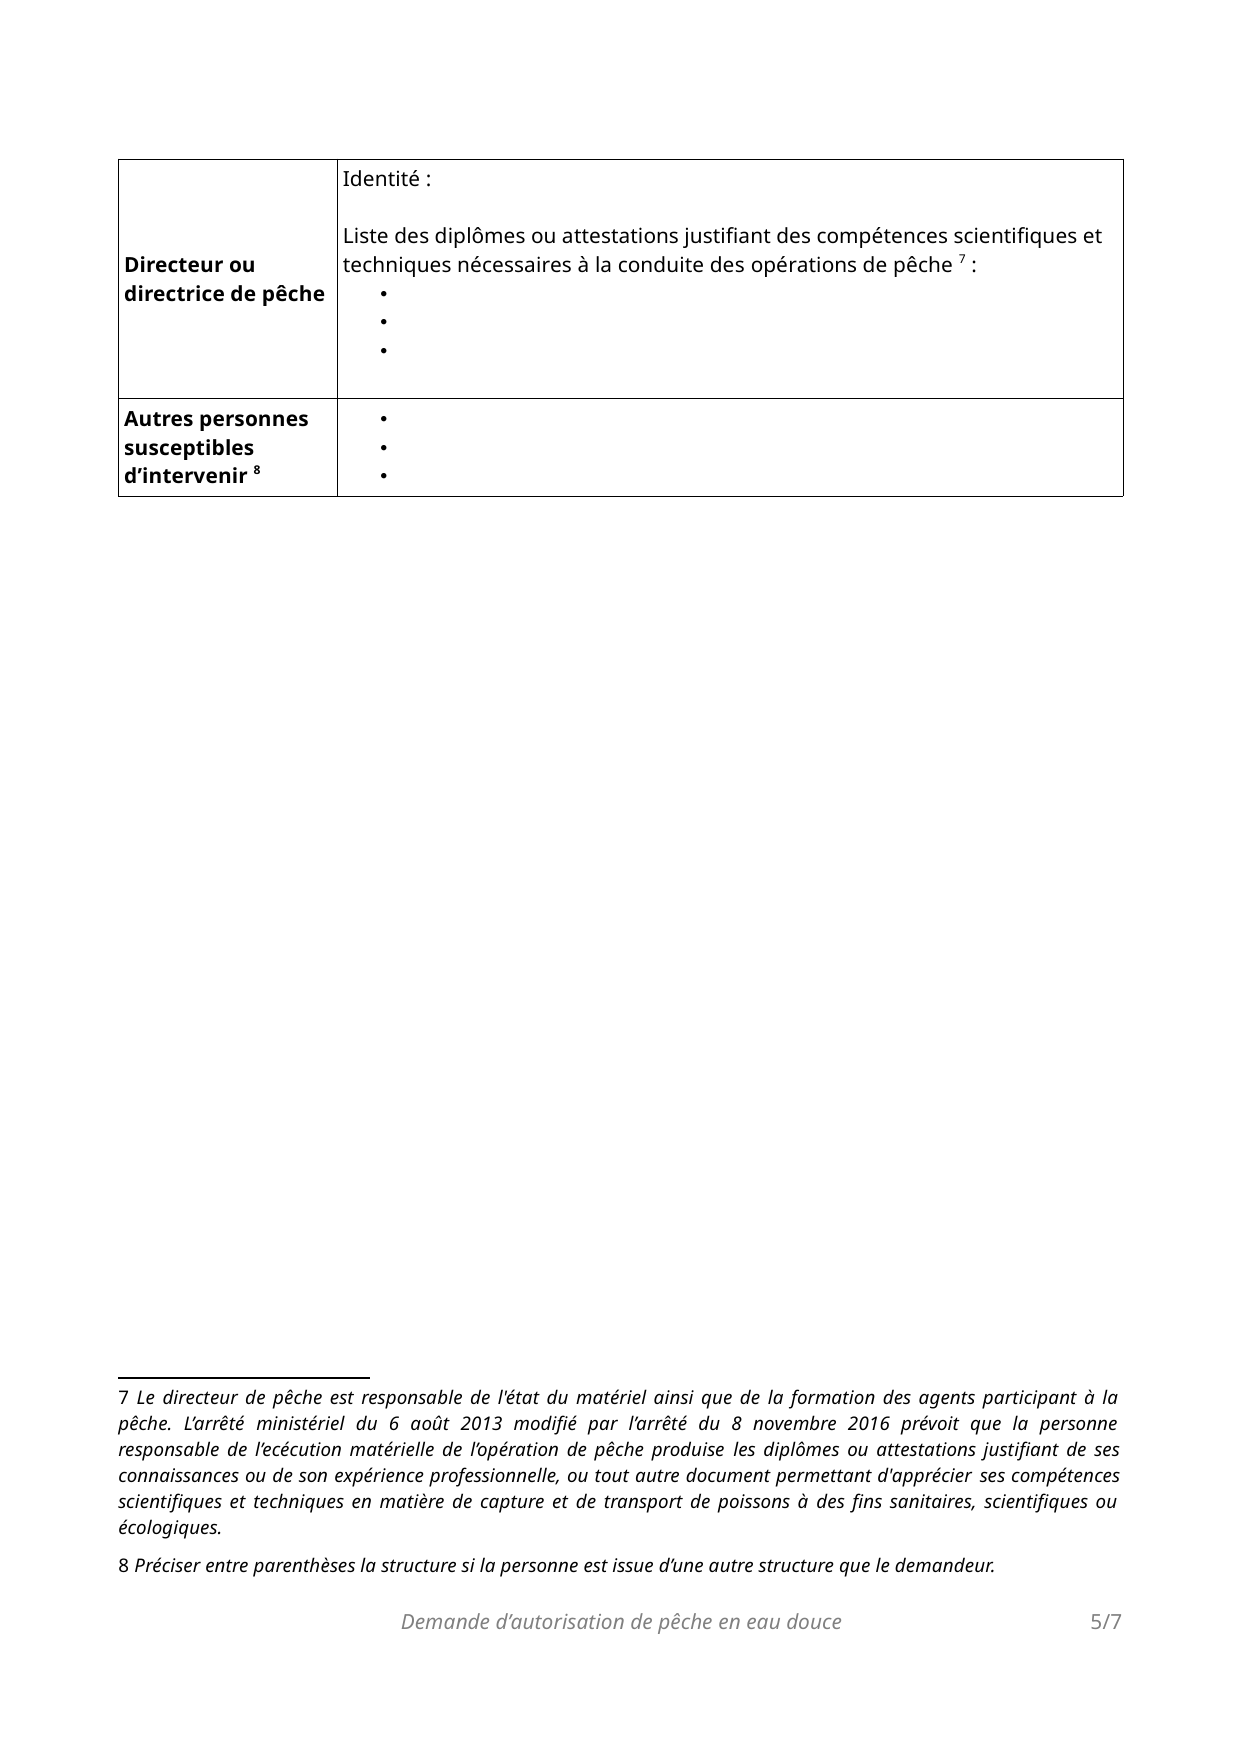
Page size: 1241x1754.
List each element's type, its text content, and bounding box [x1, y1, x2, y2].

table_cell [338, 399, 1123, 496]
table_cell Autres personnes susceptibles d’intervenir [119, 399, 337, 496]
table_cell Directeur ou directrice de pêche [119, 160, 337, 398]
table_cell Identité : Liste des diplômes ou attestations justifiant des compétences scientifiques et techniques nécessaires à la conduite des opérations de pêche : [338, 160, 1123, 398]
